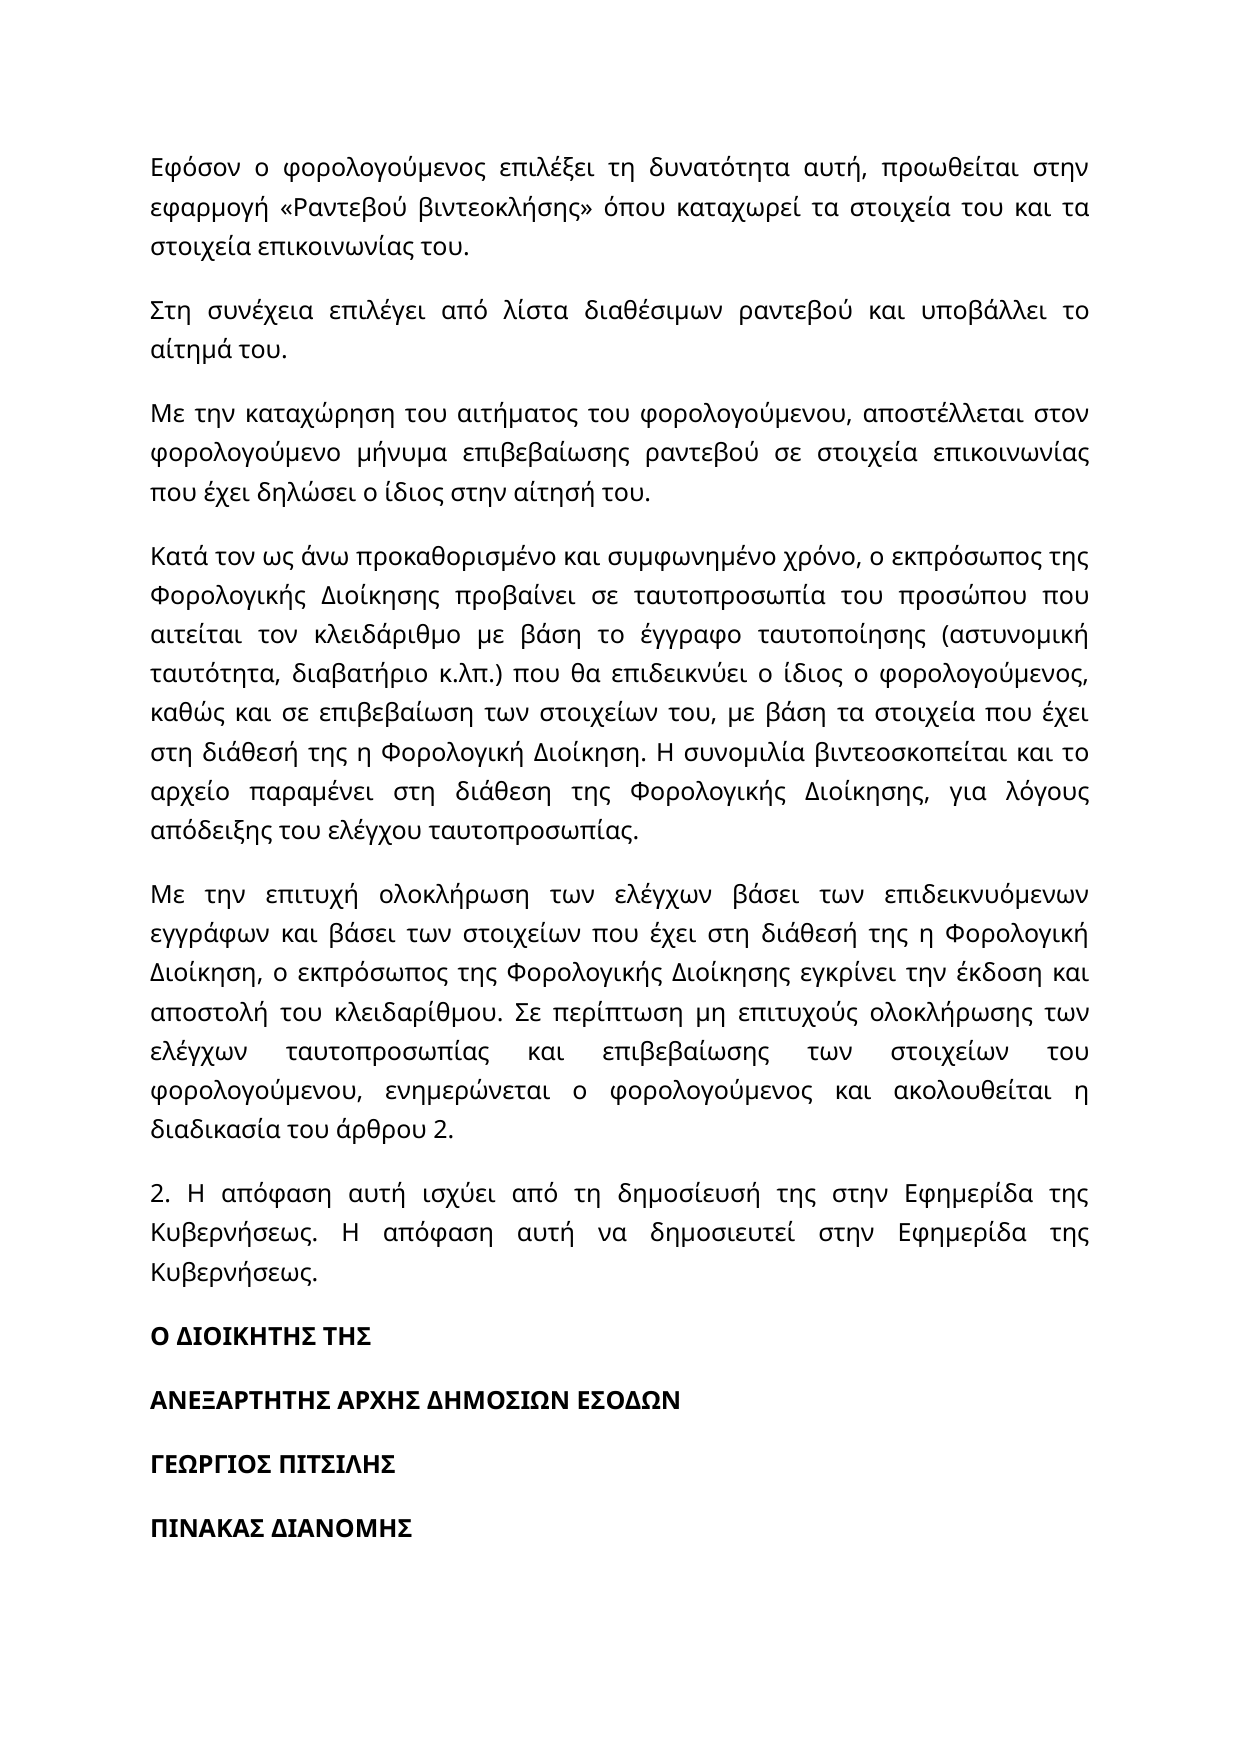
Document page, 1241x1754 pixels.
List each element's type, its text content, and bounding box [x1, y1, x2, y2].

text 2. Η απόφαση αυτή ισχύει από τη δημοσίευσή της στην Εφημερίδα της Κυβερνήσεως. Η απόφαση αυτή να δημοσιευτεί στην Εφημερίδα της Κυβερνήσεως. [150, 1176, 1090, 1288]
text Με την καταχώρηση του αιτήματος του φορολογούμενου, αποστέλλεται στον φορολογούμενο μήνυμα επιβεβαίωσης ραντεβού σε στοιχεία επικοινωνίας που έχει δηλώσει ο ίδιος στην αίτησή του. [150, 396, 1090, 508]
text Ο ΔΙΟΙΚΗΤΗΣ ΤΗΣ [150, 1318, 1090, 1352]
text ΠΙΝΑΚΑΣ ΔΙΑΝΟΜΗΣ [150, 1511, 1090, 1545]
text Με την επιτυχή ολοκλήρωση των ελέγχων βάσει των επιδεικνυόμενων εγγράφων και βάσει των στοιχείων που έχει στη διάθεσή της η Φορολογική Διοίκηση, ο εκπρόσωπος της Φορολογικής Διοίκησης εγκρίνει την έκδοση και αποστολή του κλειδαρίθμου. Σε περίπτωση μη επιτυχούς ολοκλήρωσης των ελέγχων ταυτοπροσωπίας και επιβεβαίωσης των στοιχείων του φορολογούμενου, ενημερώνεται ο φορολογούμενος και ακολουθείται η διαδικασία του άρθρου 2. [150, 877, 1090, 1146]
text ΓΕΩΡΓΙΟΣ ΠΙΤΣΙΛΗΣ [150, 1447, 1090, 1481]
text Εφόσον ο φορολογούμενος επιλέξει τη δυνατότητα αυτή, προωθείται στην εφαρμογή «Ραντεβού βιντεοκλήσης» όπου καταχωρεί τα στοιχεία του και τα στοιχεία επικοινωνίας του. [150, 150, 1090, 262]
text Κατά τον ως άνω προκαθορισμένο και συμφωνημένο χρόνο, ο εκπρόσωπος της Φορολογικής Διοίκησης προβαίνει σε ταυτοπροσωπία του προσώπου που αιτείται τον κλειδάριθμο με βάση το έγγραφο ταυτοποίησης (αστυνομική ταυτότητα, διαβατήριο κ.λπ.) που θα επιδεικνύει ο ίδιος ο φορολογούμενος, καθώς και σε επιβεβαίωση των στοιχείων του, με βάση τα στοιχεία που έχει στη διάθεσή της η Φορολογική Διοίκηση. Η συνομιλία βιντεοσκοπείται και το αρχείο παραμένει στη διάθεση της Φορολογικής Διοίκησης, για λόγους απόδειξης του ελέγχου ταυτοπροσωπίας. [150, 538, 1090, 847]
text ΑΝΕΞΑΡΤΗΤΗΣ ΑΡΧΗΣ ΔΗΜΟΣΙΩΝ ΕΣΟΔΩΝ [150, 1382, 1090, 1417]
text Στη συνέχεια επιλέγει από λίστα διαθέσιμων ραντεβού και υποβάλλει το αίτημά του. [150, 292, 1090, 366]
